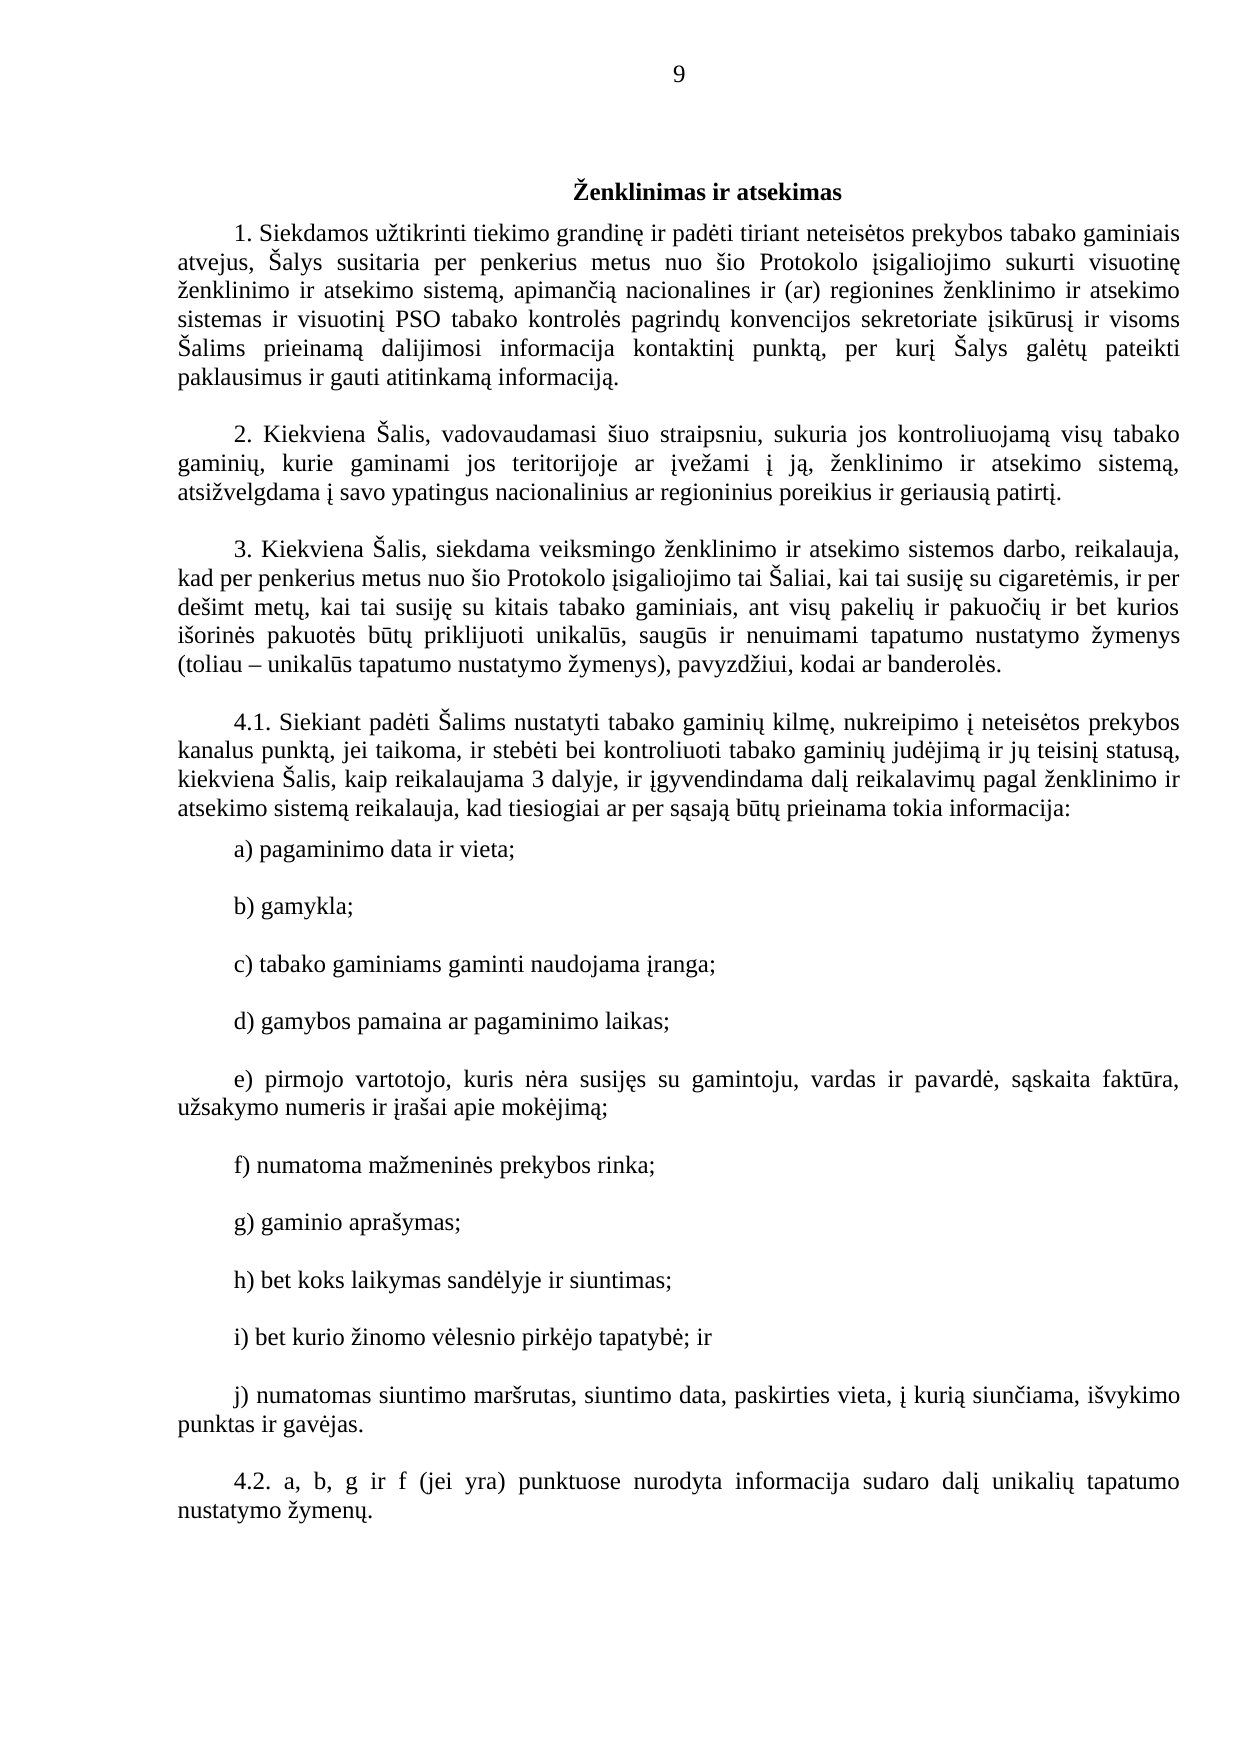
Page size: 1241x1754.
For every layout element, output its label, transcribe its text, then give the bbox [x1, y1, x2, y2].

text a) pagaminimo data ir vieta; [177, 834, 1181, 862]
text 2. Kiekviena Šalis, vadovaudamasi šiuo straipsniu, sukuria jos kontroliuojamą visų tabako gaminių, kurie gaminami jos teritorijoje ar įvežami į ją, ženklinimo ir atsekimo sistemą, atsižvelgdama į savo ypatingus nacionalinius ar regioninius poreikius ir geriausią patirtį. [177, 419, 1181, 505]
text j) numatomas siuntimo maršrutas, siuntimo data, paskirties vieta, į kurią siunčiama, išvykimo punktas ir gavėjas. [177, 1380, 1181, 1437]
text 4.1. Siekiant padėti Šalims nustatyti tabako gaminių kilmę, nukreipimo į neteisėtos prekybos kanalus punktą, jei taikoma, ir stebėti bei kontroliuoti tabako gaminių judėjimą ir jų teisinį statusą, kiekviena Šalis, kaip reikalaujama 3 dalyje, ir įgyvendindama dalį reikalavimų pagal ženklinimo ir atsekimo sistemą reikalauja, kad tiesiogiai ar per sąsają būtų prieinama tokia informacija: [177, 707, 1181, 822]
text d) gamybos pamaina ar pagaminimo laikas; [177, 1006, 1181, 1035]
text 4.2. a, b, g ir f (jei yra) punktuose nurodyta informacija sudaro dalį unikalių tapatumo nustatymo žymenų. [177, 1466, 1181, 1524]
text 1. Siekdamos užtikrinti tiekimo grandinę ir padėti tiriant neteisėtos prekybos tabako gaminiais atvejus, Šalys susitaria per penkerius metus nuo šio Protokolo įsigaliojimo sukurti visuotinę ženklinimo ir atsekimo sistemą, apimančią nacionalines ir (ar) regionines ženklinimo ir atsekimo sistemas ir visuotinį PSO tabako kontrolės pagrindų konvencijos sekretoriate įsikūrusį ir visoms Šalims prieinamą dalijimosi informacija kontaktinį punktą, per kurį Šalys galėtų pateikti paklausimus ir gauti atitinkamą informaciją. [177, 218, 1181, 390]
text i) bet kurio žinomo vėlesnio pirkėjo tapatybė; ir [177, 1322, 1181, 1351]
text c) tabako gaminiams gaminti naudojama įranga; [177, 949, 1181, 977]
text e) pirmojo vartotojo, kuris nėra susijęs su gamintoju, vardas ir pavardė, sąskaita faktūra, užsakymo numeris ir įrašai apie mokėjimą; [177, 1064, 1181, 1121]
text g) gaminio aprašymas; [177, 1207, 1181, 1236]
text 3. Kiekviena Šalis, siekdama veiksmingo ženklinimo ir atsekimo sistemos darbo, reikalauja, kad per penkerius metus nuo šio Protokolo įsigaliojimo tai Šaliai, kai tai susiję su cigaretėmis, ir per dešimt metų, kai tai susiję su kitais tabako gaminiais, ant visų pakelių ir pakuočių ir bet kurios išorinės pakuotės būtų priklijuoti unikalūs, saugūs ir nenuimami tapatumo nustatymo žymenys (toliau – unikalūs tapatumo nustatymo žymenys), pavyzdžiui, kodai ar banderolės. [177, 534, 1181, 678]
text b) gamykla; [177, 891, 1181, 920]
text Ženklinimas ir atsekimas [177, 177, 1181, 206]
text h) bet koks laikymas sandėlyje ir siuntimas; [177, 1265, 1181, 1294]
text f) numatoma mažmeninės prekybos rinka; [177, 1150, 1181, 1179]
